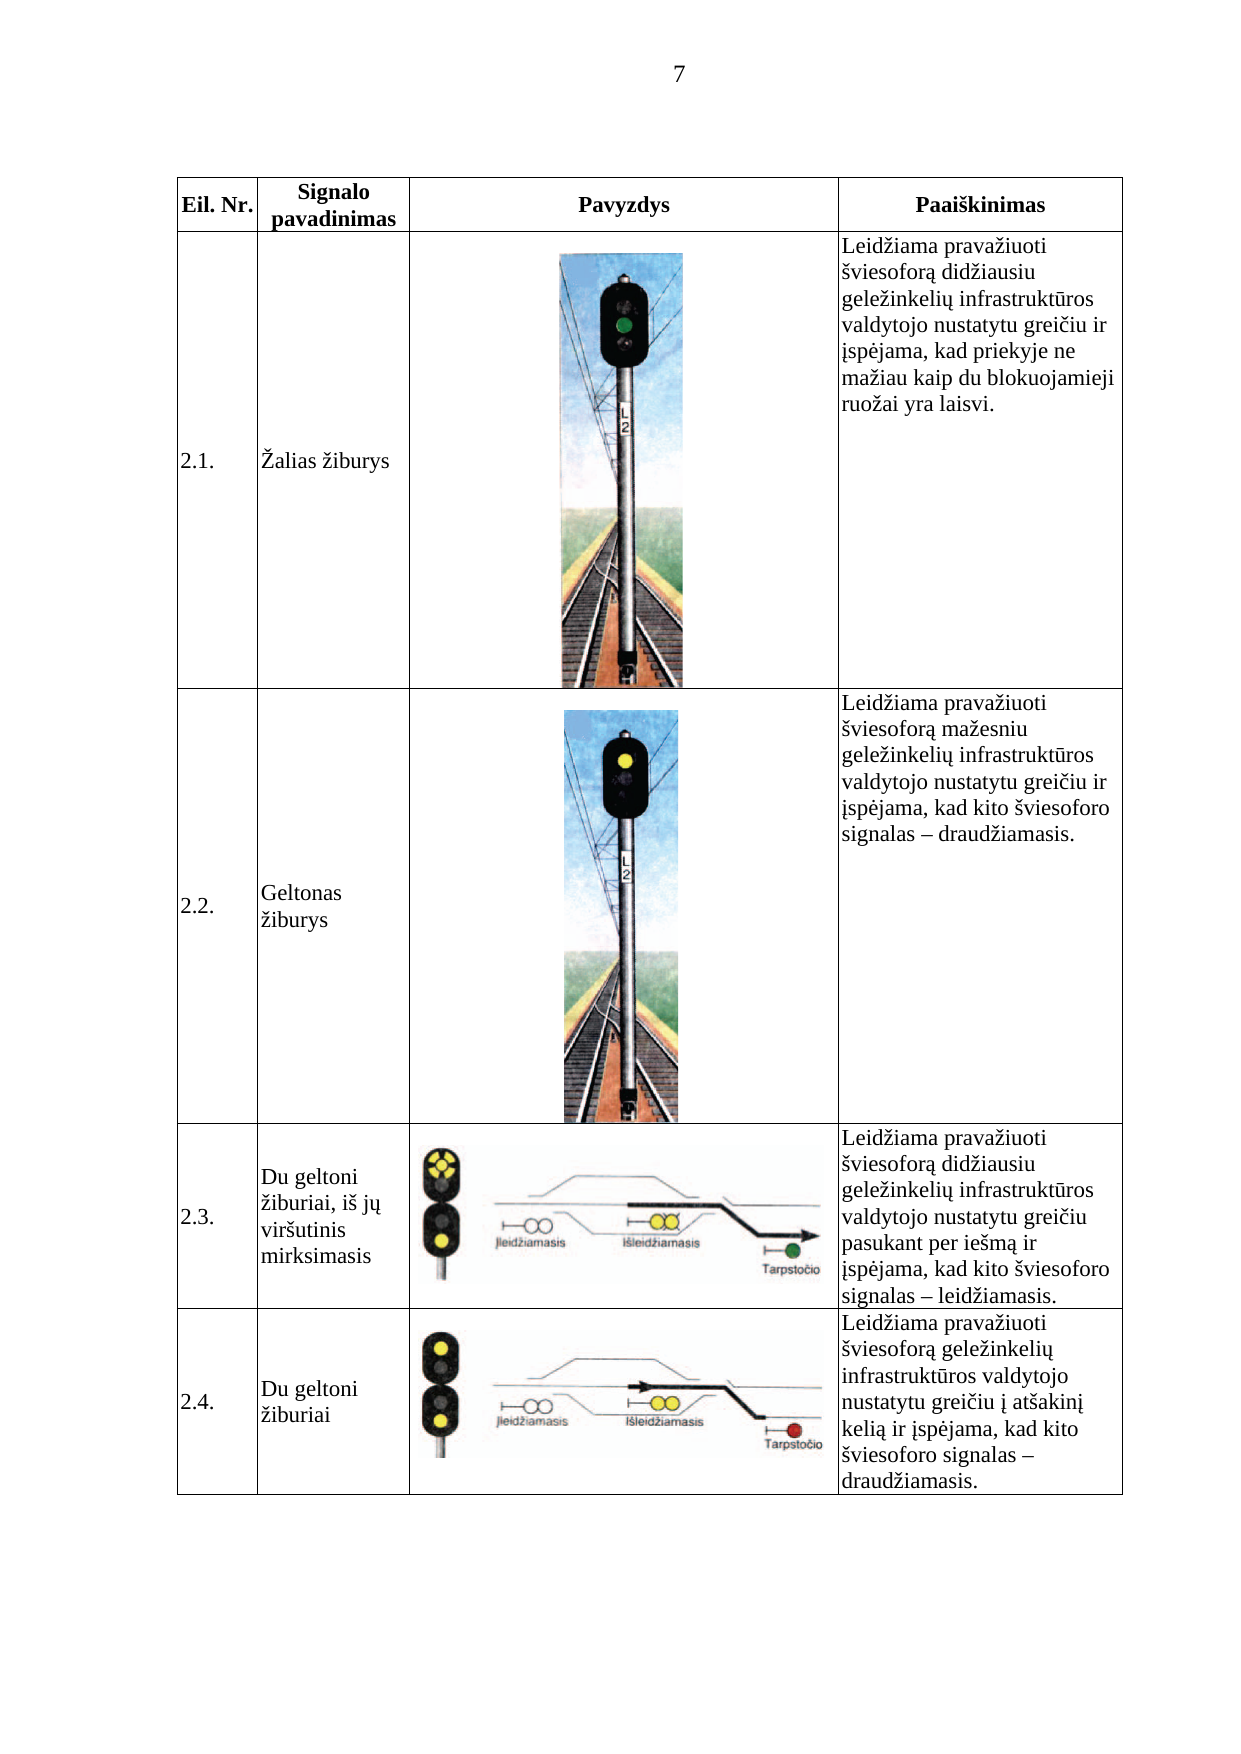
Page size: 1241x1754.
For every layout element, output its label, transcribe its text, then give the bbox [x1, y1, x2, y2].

table_cell Du geltoni žiburiai [258, 1309, 409, 1494]
table_cell (pav.) [410, 232, 838, 688]
table_header Eil. Nr. [178, 178, 257, 231]
table_cell Geltonas žiburys [258, 689, 409, 1123]
table_cell Du geltoni žiburiai, iš jų viršutinis mirksimasis [258, 1124, 409, 1308]
table_cell Leidžiama pravažiuoti šviesoforą didžiausiu geležinkelių infrastruktūros valdytojo nustatytu greičiu pasukant per iešmą ir įspėjama, kad kito šviesoforo signalas – leidžiamasis. [839, 1124, 1122, 1308]
table_cell 2.4. [178, 1309, 257, 1494]
table_header Paaiškinimas [839, 178, 1122, 231]
table_cell 2.1. [178, 232, 257, 688]
table_cell Leidžiama pravažiuoti šviesoforą geležinkelių infrastruktūros valdytojo nustatytu greičiu į atšakinį kelią ir įspėjama, kad kito šviesoforo signalas – draudžiamasis. [839, 1309, 1122, 1494]
table_cell (pav.) [410, 689, 838, 1123]
table_cell Leidžiama pravažiuoti šviesoforą mažesniu geležinkelių infrastruktūros valdytojo nustatytu greičiu ir įspėjama, kad kito šviesoforo signalas – draudžiamasis. [839, 689, 1122, 1123]
table_header Signalo pavadinimas [258, 178, 409, 231]
table_cell (pav.) [410, 1124, 838, 1308]
table_cell Žalias žiburys [258, 232, 409, 688]
table_cell 2.2. [178, 689, 257, 1123]
table_header Pavyzdys [410, 178, 838, 231]
table_cell (pav.) [410, 1309, 838, 1494]
table_cell Leidžiama pravažiuoti šviesoforą didžiausiu geležinkelių infrastruktūros valdytojo nustatytu greičiu ir įspėjama, kad priekyje ne mažiau kaip du blokuojamieji ruožai yra laisvi. [839, 232, 1122, 688]
table_cell 2.3. [178, 1124, 257, 1308]
